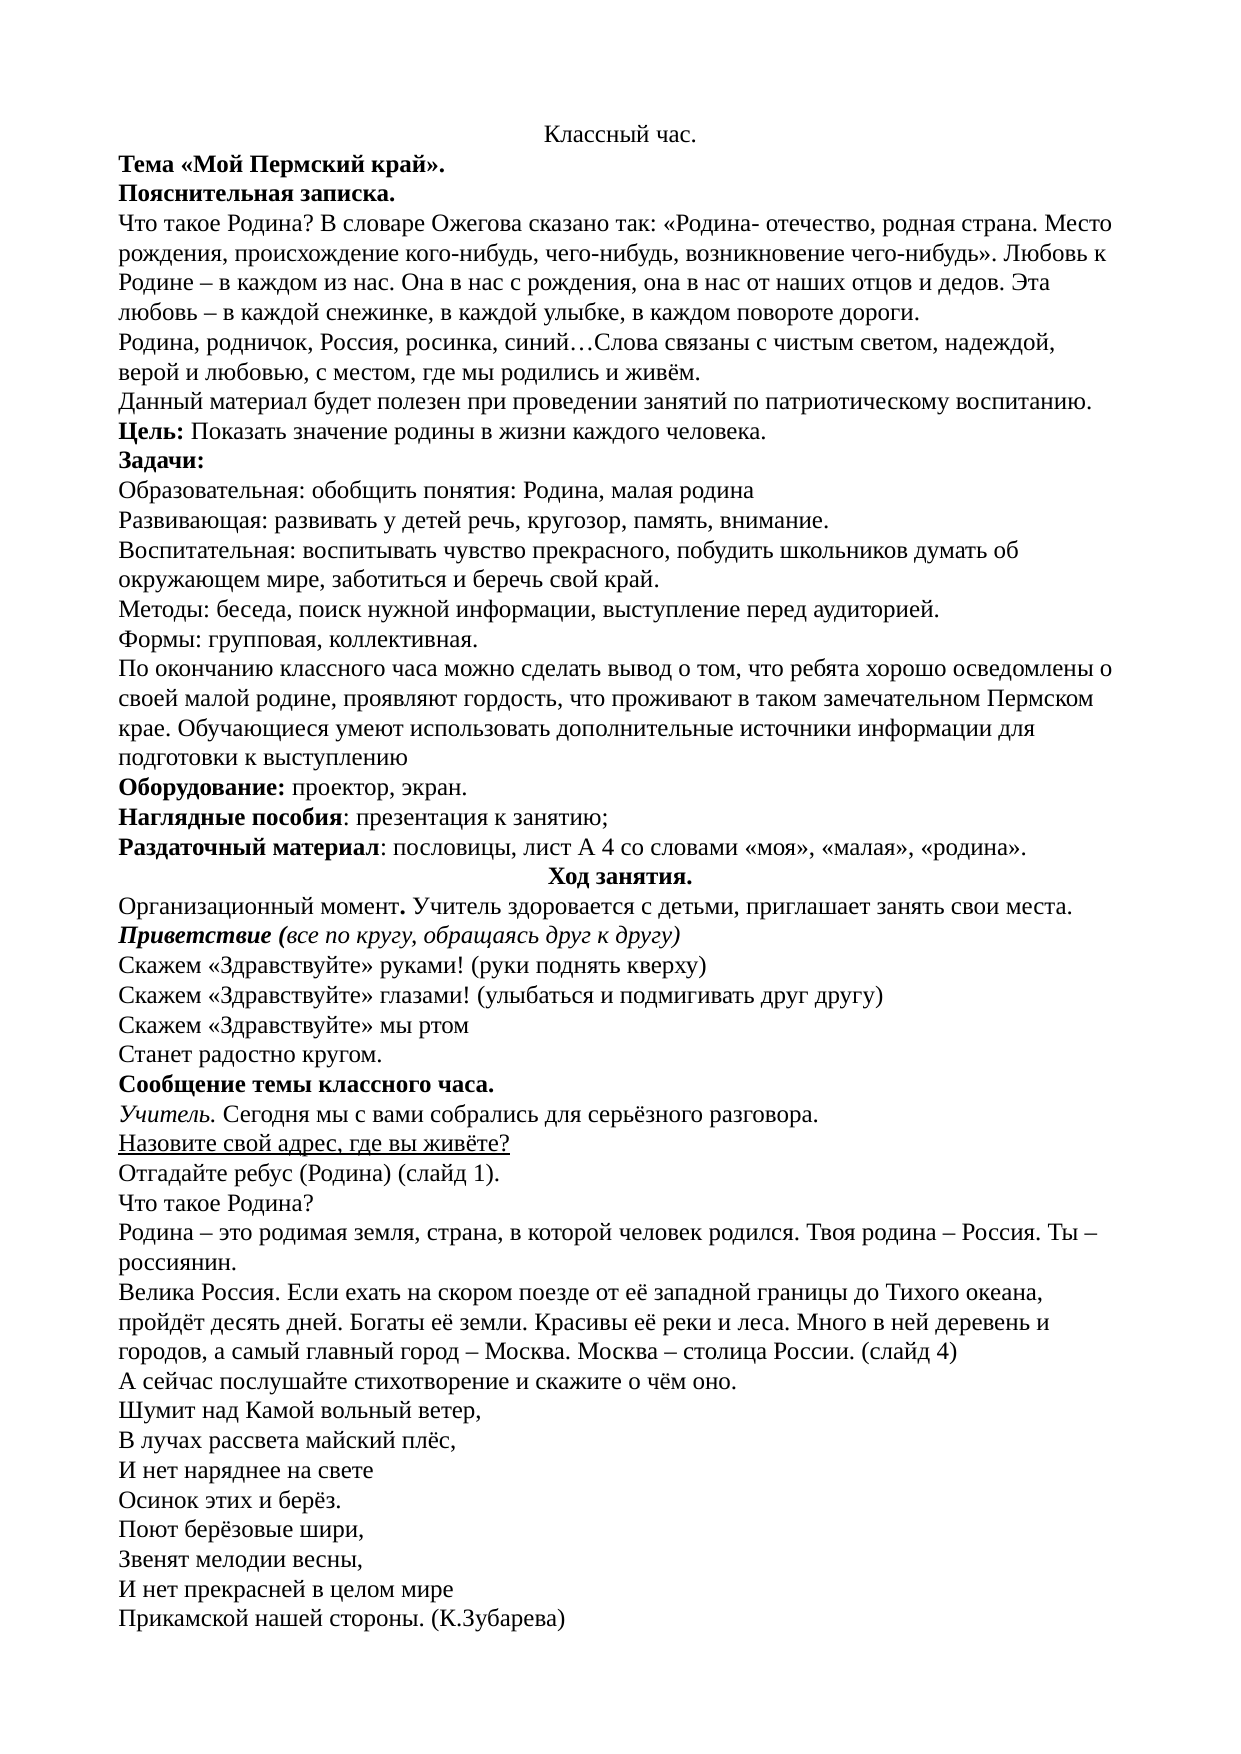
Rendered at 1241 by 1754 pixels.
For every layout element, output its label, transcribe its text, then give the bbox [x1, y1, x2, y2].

text Велика Россия. Если ехать на скором поезде от её западной границы до Тихого океана, пройдёт десять дней. Богаты её земли. Красивы её реки и леса. Много в ней деревень и городов, а самый главный город – Москва. Москва – столица России. (слайд 4) [118, 1276, 1122, 1365]
text И нет прекрасней в целом мире [118, 1573, 1122, 1602]
text Организационный момент. Учитель здоровается с детьми, приглашает занять свои места. [118, 890, 1122, 920]
text Скажем «Здравствуйте» глазами! (улыбаться и подмигивать друг другу) [118, 979, 1122, 1009]
text Родина, родничок, Россия, росинка, синий…Слова связаны с чистым светом, надеждой, верой и любовью, с местом, где мы родились и живём. [118, 326, 1122, 385]
text Звенят мелодии весны, [118, 1543, 1122, 1573]
text И нет наряднее на свете [118, 1454, 1122, 1484]
text Раздаточный материал: пословицы, лист А 4 со словами «моя», «малая», «родина». [118, 831, 1122, 860]
text Оборудование: проектор, экран. [118, 771, 1122, 801]
text Сообщение темы классного часа. [118, 1068, 1122, 1098]
text Тема «Мой Пермский край». [118, 148, 1122, 177]
text Задачи: Образовательная: обобщить понятия: Родина, малая родина Развивающая: развивать у детей речь, кругозор, память, внимание. Воспитательная: воспитывать чувство прекрасного, побудить школьников думать об окружающем мире, заботиться и беречь свой край. [118, 445, 1122, 593]
text Шумит над Камой вольный ветер, [118, 1395, 1122, 1424]
text Что такое Родина? [118, 1187, 1122, 1217]
text Приветствие (все по кругу, обращаясь друг к другу) [118, 920, 1122, 949]
text Цель: Показать значение родины в жизни каждого человека. [118, 415, 1122, 445]
text Скажем «Здравствуйте» руками! (руки поднять кверху) [118, 949, 1122, 979]
text Пояснительная записка. [118, 177, 1122, 207]
text Наглядные пособия: презентация к занятию; [118, 801, 1122, 831]
text Поют берёзовые шири, [118, 1513, 1122, 1543]
text Осинок этих и берёз. [118, 1484, 1122, 1513]
text А сейчас послушайте стихотворение и скажите о чём оно. [118, 1365, 1122, 1395]
text Отгадайте ребус (Родина) (слайд 1). [118, 1157, 1122, 1187]
text По окончанию классного часа можно сделать вывод о том, что ребята хорошо осведомлены о своей малой родине, проявляют гордость, что проживают в таком замечательном Пермском крае. Обучающиеся умеют использовать дополнительные источники информации для подготовки к выступлению [118, 652, 1122, 771]
text Прикамской нашей стороны. (К.Зубарева) [118, 1602, 1122, 1632]
text Данный материал будет полезен при проведении занятий по патриотическому воспитанию. [118, 385, 1122, 415]
text Назовите свой адрес, где вы живёте? [118, 1127, 1122, 1157]
text Что такое Родина? В словаре Ожегова сказано так: «Родина- отечество, родная страна. Место рождения, происхождение кого-нибудь, чего-нибудь, возникновение чего-нибудь». Любовь к Родине – в каждом из нас. Она в нас с рождения, она в нас от наших отцов и дедов. Эта любовь – в каждой снежинке, в каждой улыбке, в каждом повороте дороги. [118, 207, 1122, 326]
text Скажем «Здравствуйте» мы ртом [118, 1009, 1122, 1038]
text В лучах рассвета майский плёс, [118, 1424, 1122, 1454]
text Формы: групповая, коллективная. [118, 623, 1122, 652]
text Учитель. Сегодня мы с вами собрались для серьёзного разговора. [118, 1098, 1122, 1127]
text Родина – это родимая земля, страна, в которой человек родился. Твоя родина – Россия. Ты – россиянин. [118, 1217, 1122, 1276]
text Классный час. [118, 118, 1122, 148]
text Станет радостно кругом. [118, 1038, 1122, 1068]
text Методы: беседа, поиск нужной информации, выступление перед аудиторией. [118, 593, 1122, 623]
text Ход занятия. [118, 860, 1122, 890]
